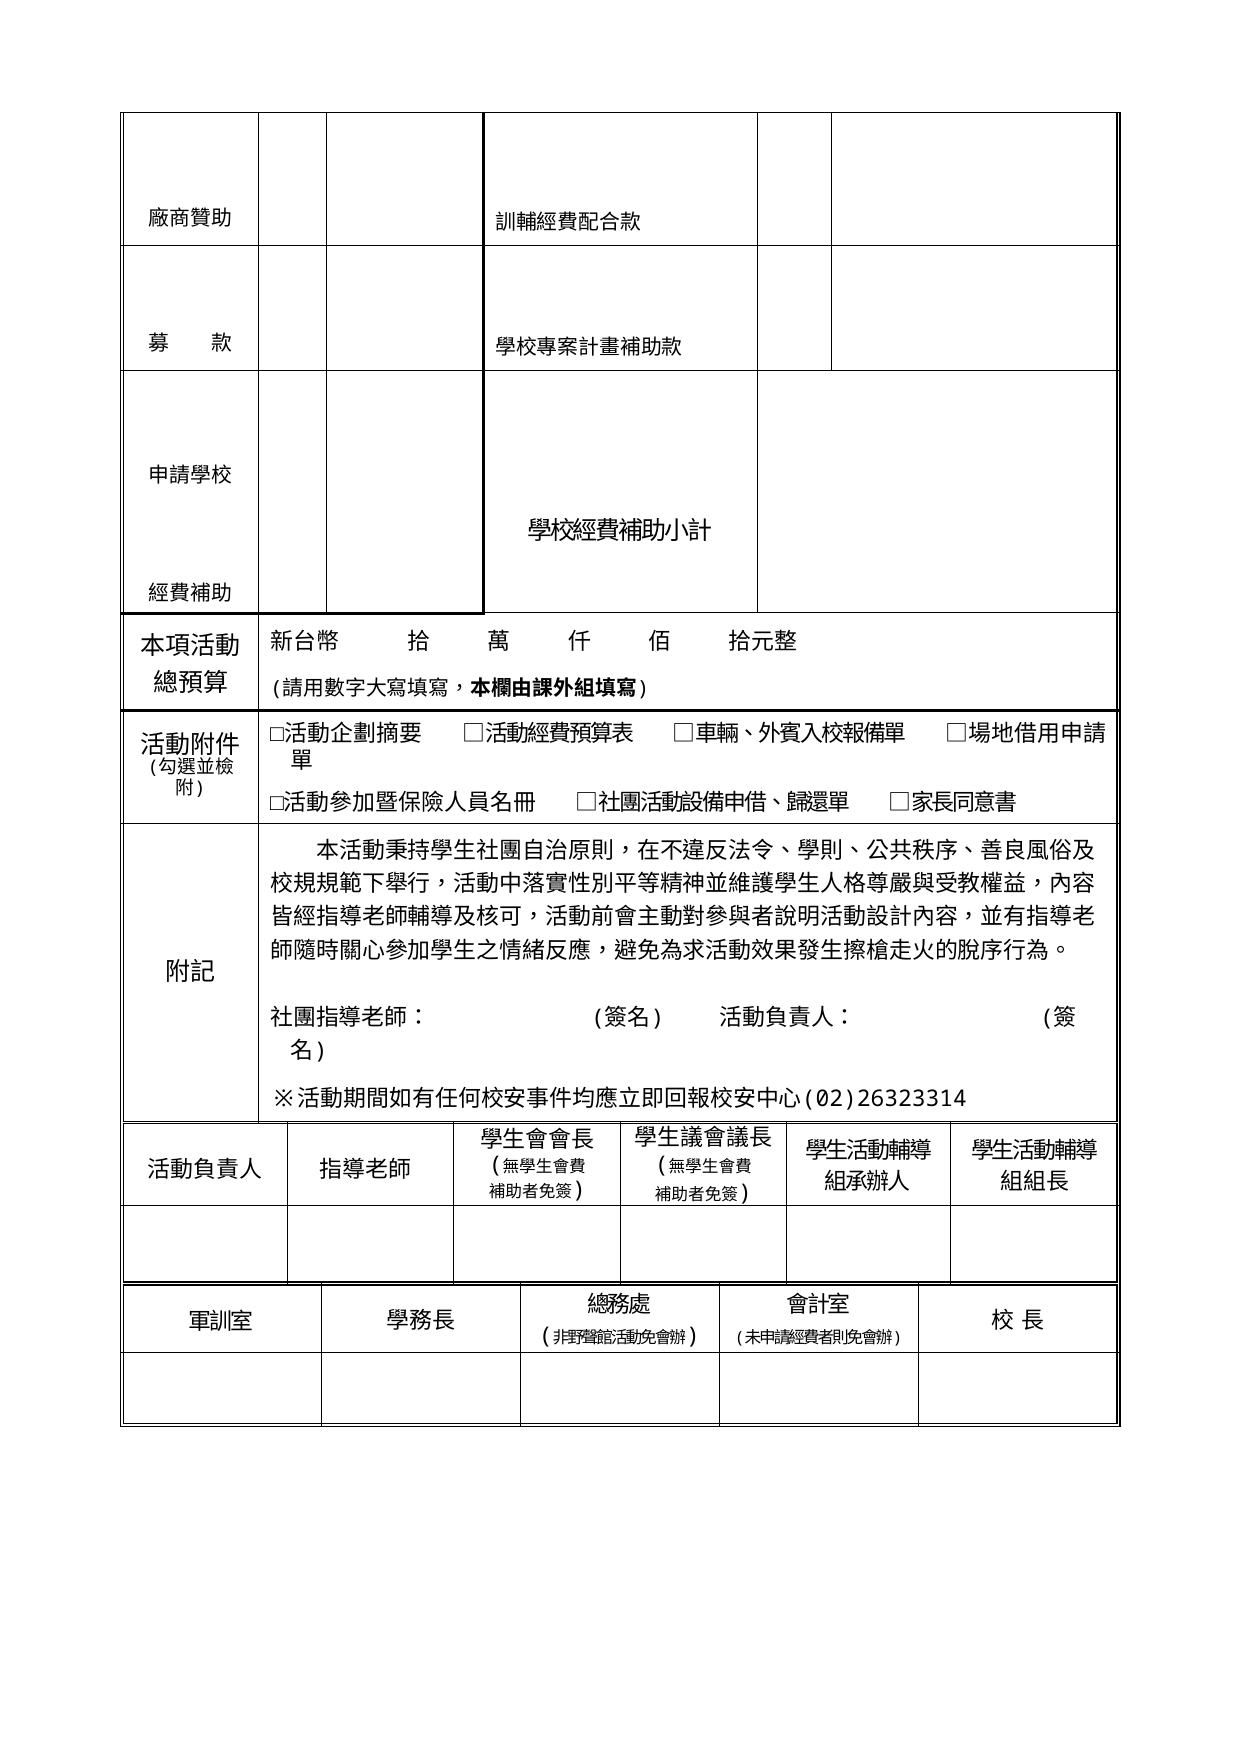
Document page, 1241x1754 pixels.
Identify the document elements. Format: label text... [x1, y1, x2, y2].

table_cell 申請學校 經費補助 [124, 371, 258, 612]
table_cell [832, 113, 1116, 245]
table_cell [124, 1206, 287, 1281]
table_cell [758, 371, 1116, 612]
table_cell [787, 1206, 950, 1281]
table_cell 訓輔經費配合款 [485, 113, 757, 245]
table_cell [327, 246, 482, 370]
table_cell 本項活動總預算 [124, 615, 258, 709]
table_cell 學生活動輔導組組長 [951, 1124, 1116, 1205]
table_cell [259, 371, 326, 612]
table_cell 學校經費補助小計 [485, 371, 757, 612]
table_cell [621, 1206, 786, 1281]
table_cell [919, 1353, 1116, 1422]
table_cell 廠商贊助 [124, 113, 258, 245]
table_cell [124, 1353, 321, 1422]
table_cell 活動負責人 [124, 1124, 287, 1205]
table_cell 學生會會長(無學生會費 補助者免簽) [454, 1124, 620, 1205]
table_cell 本活動秉持學生社團自治原則，在不違反法令、學則、公共秩序、善良風俗及校規規範下舉行，活動中落實性別平等精神並維護學生人格尊嚴與受教權益，內容皆經指導老師輔導及核可，活動前會主動對參與者說明活動設計內容，並有指導老師隨時關心參加學生之情緒反應，避免為求活動效果發生擦槍走火的脫序行為。 社團指導老師： (簽名) 活動負責人： (簽名) ※活動期間如有任何校安事件均應立即回報校安中心(02)26323314 [259, 824, 1116, 1121]
table_cell 會計室 (未申請經費者則免會辦) [720, 1286, 918, 1352]
table_cell [951, 1206, 1116, 1281]
table_cell [454, 1206, 620, 1281]
table_cell [521, 1353, 719, 1422]
table_cell 學生議會議長(無學生會費 補助者免簽) [621, 1124, 786, 1205]
table_cell 總務處 (非野聲館活動免會辦) [521, 1286, 719, 1352]
table_cell [259, 113, 326, 245]
table_cell 新台幣 拾 萬 仟 佰 拾元整 (請用數字大寫填寫，本欄由課外組填寫) [259, 613, 1116, 709]
table_cell 指導老師 [288, 1124, 453, 1205]
table_cell 活動附件(勾選並檢附) [124, 712, 258, 823]
table_cell 募 款 [124, 246, 258, 370]
table_cell 學校專案計畫補助款 [485, 246, 757, 370]
table_cell [327, 113, 482, 245]
table_cell [288, 1206, 453, 1281]
table_cell 附記 [124, 824, 258, 1121]
table_cell 校 長 [919, 1286, 1116, 1352]
table_cell 學生活動輔導組承辦人 [787, 1124, 950, 1205]
table_cell [720, 1353, 918, 1422]
table_cell [322, 1353, 520, 1422]
table_cell [758, 246, 831, 370]
table_cell [832, 246, 1116, 370]
table_cell 學務長 [322, 1286, 520, 1352]
table_cell 軍訓室 [124, 1286, 321, 1352]
table_cell [758, 113, 831, 245]
table_cell [327, 371, 482, 612]
table_cell □活動企劃摘要 □活動經費預算表 □車輛、外賓入校報備單 □場地借用申請單 □活動參加暨保險人員名冊 □社團活動設備申借、歸還單 □家長同意書 [259, 712, 1116, 823]
table_cell [259, 246, 326, 370]
